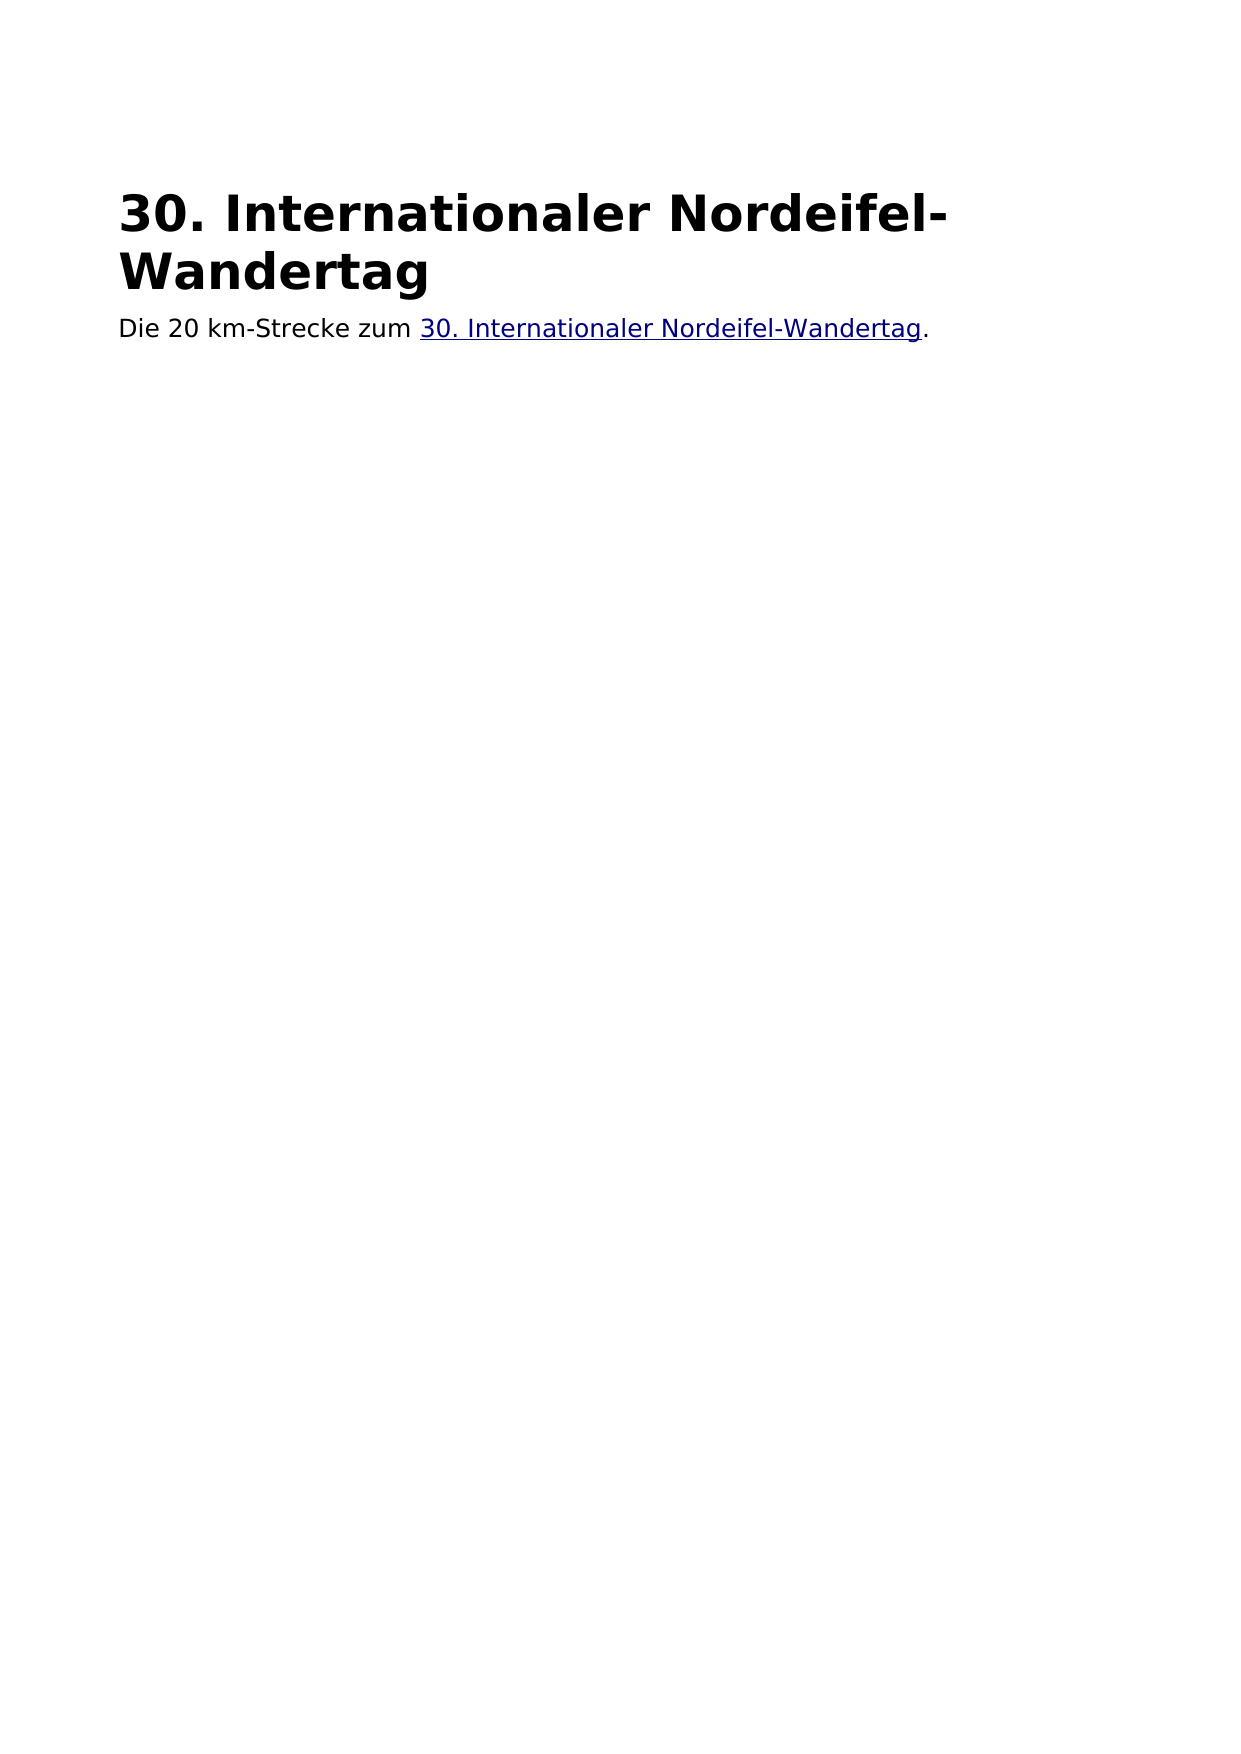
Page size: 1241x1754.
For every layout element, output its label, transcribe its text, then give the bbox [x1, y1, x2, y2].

subtitle 30. Internationaler Nordeifel-Wandertag [118, 185, 1122, 301]
text Die 20 km-Strecke zum 30. Internationaler Nordeifel-Wandertag. [118, 314, 1122, 343]
